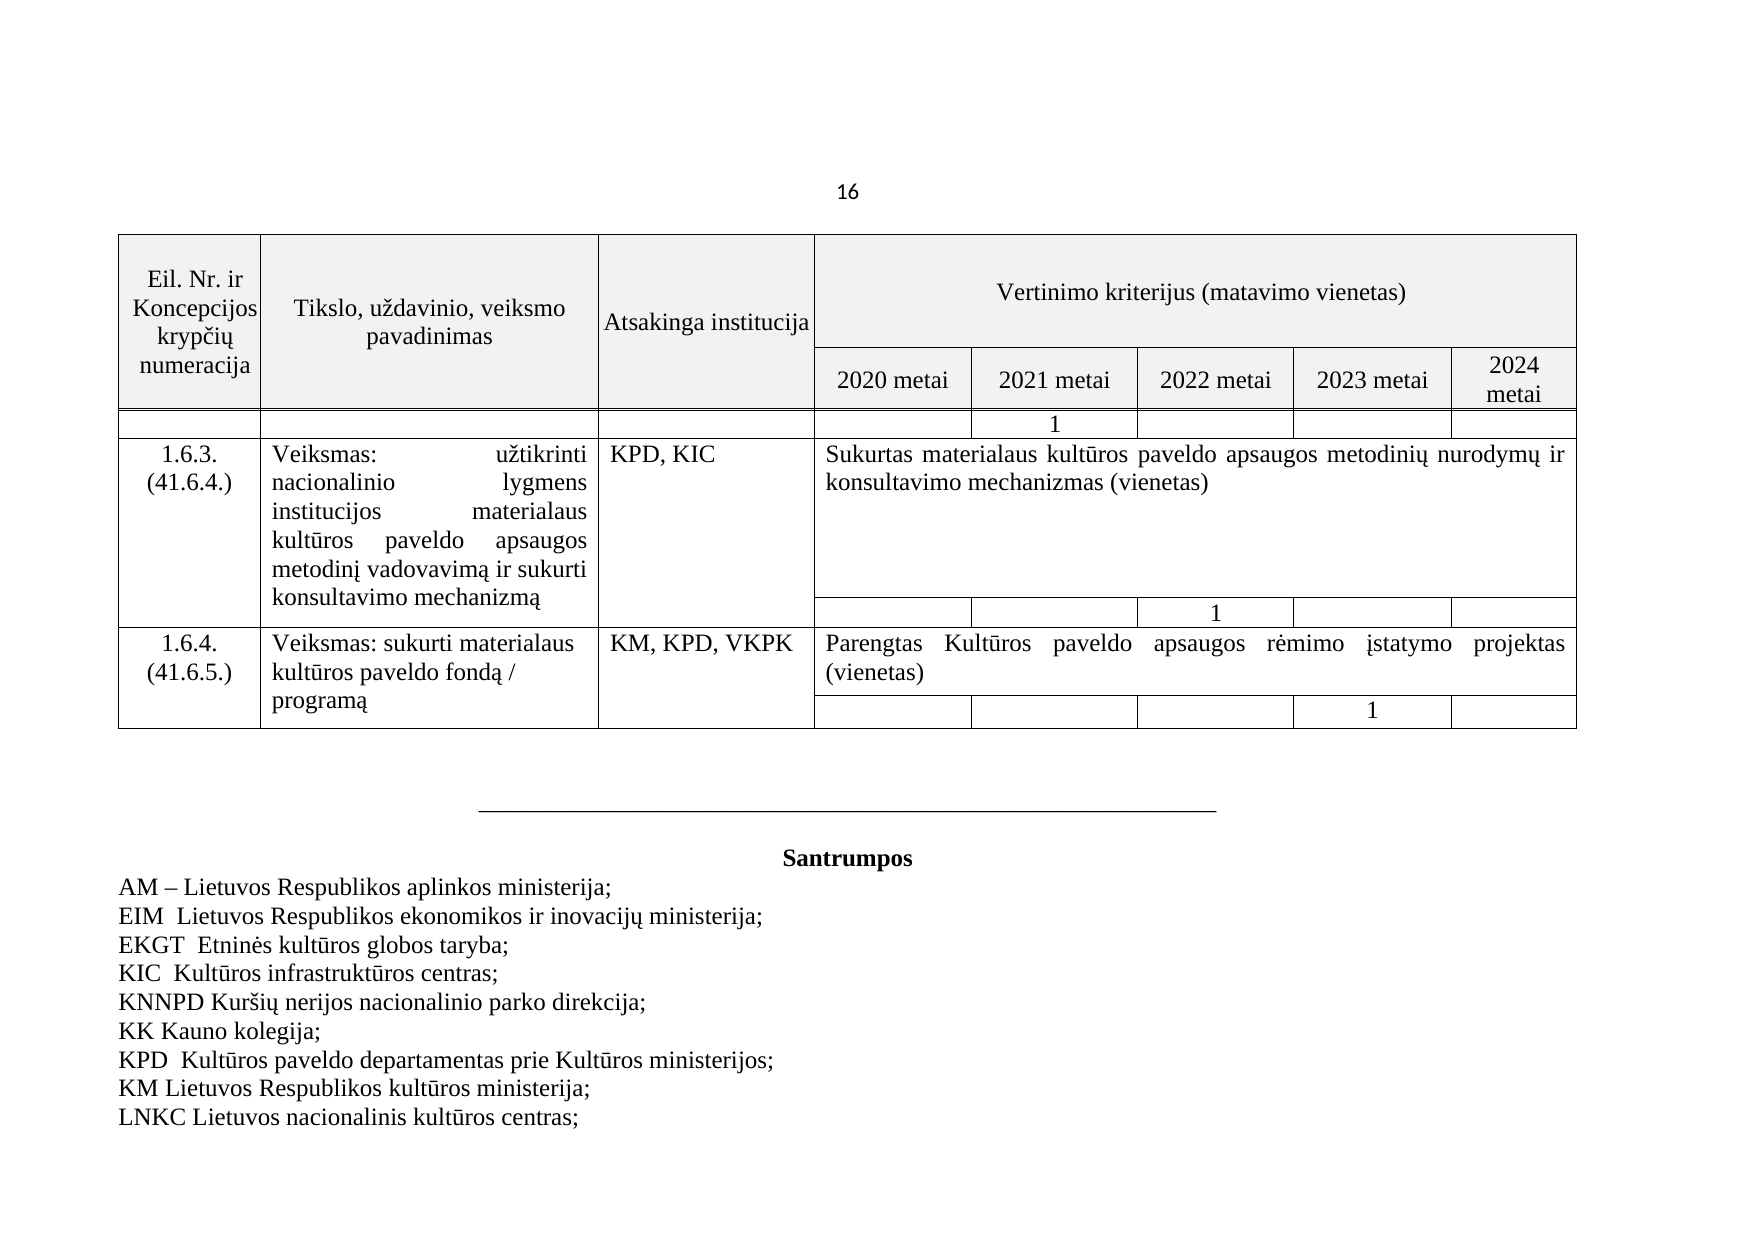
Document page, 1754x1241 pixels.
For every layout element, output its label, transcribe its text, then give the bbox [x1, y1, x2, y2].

table_cell 1 [1138, 598, 1293, 627]
table_cell KM, KPD, VKPK [599, 628, 814, 727]
table_cell Veiksmas: sukurti materialaus kultūros paveldo fondą / programą [261, 628, 598, 727]
table_cell [1138, 411, 1293, 438]
table_cell 1 [972, 411, 1137, 438]
table_cell [261, 411, 598, 438]
table_cell [972, 696, 1137, 727]
table_cell 1.6.3. (41.6.4.) [119, 439, 260, 627]
table_cell [815, 696, 971, 727]
table_cell 2022 metai [1138, 348, 1293, 408]
table_cell Sukurtas materialaus kultūros paveldo apsaugos metodinių nurodymų ir konsultavimo mechanizmas (vienetas) [815, 439, 1576, 597]
table_header Vertinimo kriterijus (matavimo vienetas) [815, 235, 1576, 347]
text KNNPD Kuršių nerijos nacionalinio parko direkcija; [118, 987, 1577, 1016]
table_cell 1.6.4. (41.6.5.) [119, 628, 260, 727]
table_cell [1452, 696, 1576, 727]
text AM – Lietuvos Respublikos aplinkos ministerija; [118, 872, 1577, 901]
table_cell [1138, 696, 1293, 727]
table_header Eil. Nr. ir Koncepcijos krypčių numeracija [119, 235, 260, 408]
table_cell [815, 411, 971, 438]
text EIM Lietuvos Respublikos ekonomikos ir inovacijų ministerija; [118, 901, 1577, 930]
table_cell [1294, 411, 1451, 438]
text KPD Kultūros paveldo departamentas prie Kultūros ministerijos; [118, 1045, 1577, 1073]
text KK Kauno kolegija; [118, 1016, 1577, 1045]
table_cell [972, 598, 1137, 627]
text KM Lietuvos Respublikos kultūros ministerija; [118, 1073, 1577, 1102]
table_cell 1 [1294, 696, 1451, 727]
table_cell 2021 metai [972, 348, 1137, 408]
table_cell [1294, 598, 1451, 627]
table_header Tikslo, uždavinio, veiksmo pavadinimas [261, 235, 598, 408]
table_cell 2023 metai [1294, 348, 1451, 408]
text LNKC Lietuvos nacionalinis kultūros centras; [118, 1102, 1577, 1131]
table_cell [599, 411, 814, 438]
table_cell KPD, KIC [599, 439, 814, 627]
table_cell Veiksmas: užtikrinti nacionalinio lygmens institucijos materialaus kultūros paveldo apsaugos metodinį vadovavimą ir sukurti konsultavimo mechanizmą [261, 439, 598, 627]
table_cell Parengtas Kultūros paveldo apsaugos rėmimo įstatymo projektas (vienetas) [815, 628, 1576, 694]
text ___________________________________________________________ [118, 786, 1577, 815]
table_cell [1452, 411, 1576, 438]
text EKGT Etninės kultūros globos taryba; [118, 930, 1577, 958]
text Santrumpos [118, 843, 1577, 872]
table_cell [119, 411, 260, 438]
table_cell [815, 598, 971, 627]
text KIC Kultūros infrastruktūros centras; [118, 958, 1577, 987]
table_cell 2024 metai [1452, 348, 1576, 408]
table_cell 2020 metai [815, 348, 971, 408]
table_cell [1452, 598, 1576, 627]
table_header Atsakinga institucija [599, 235, 814, 408]
